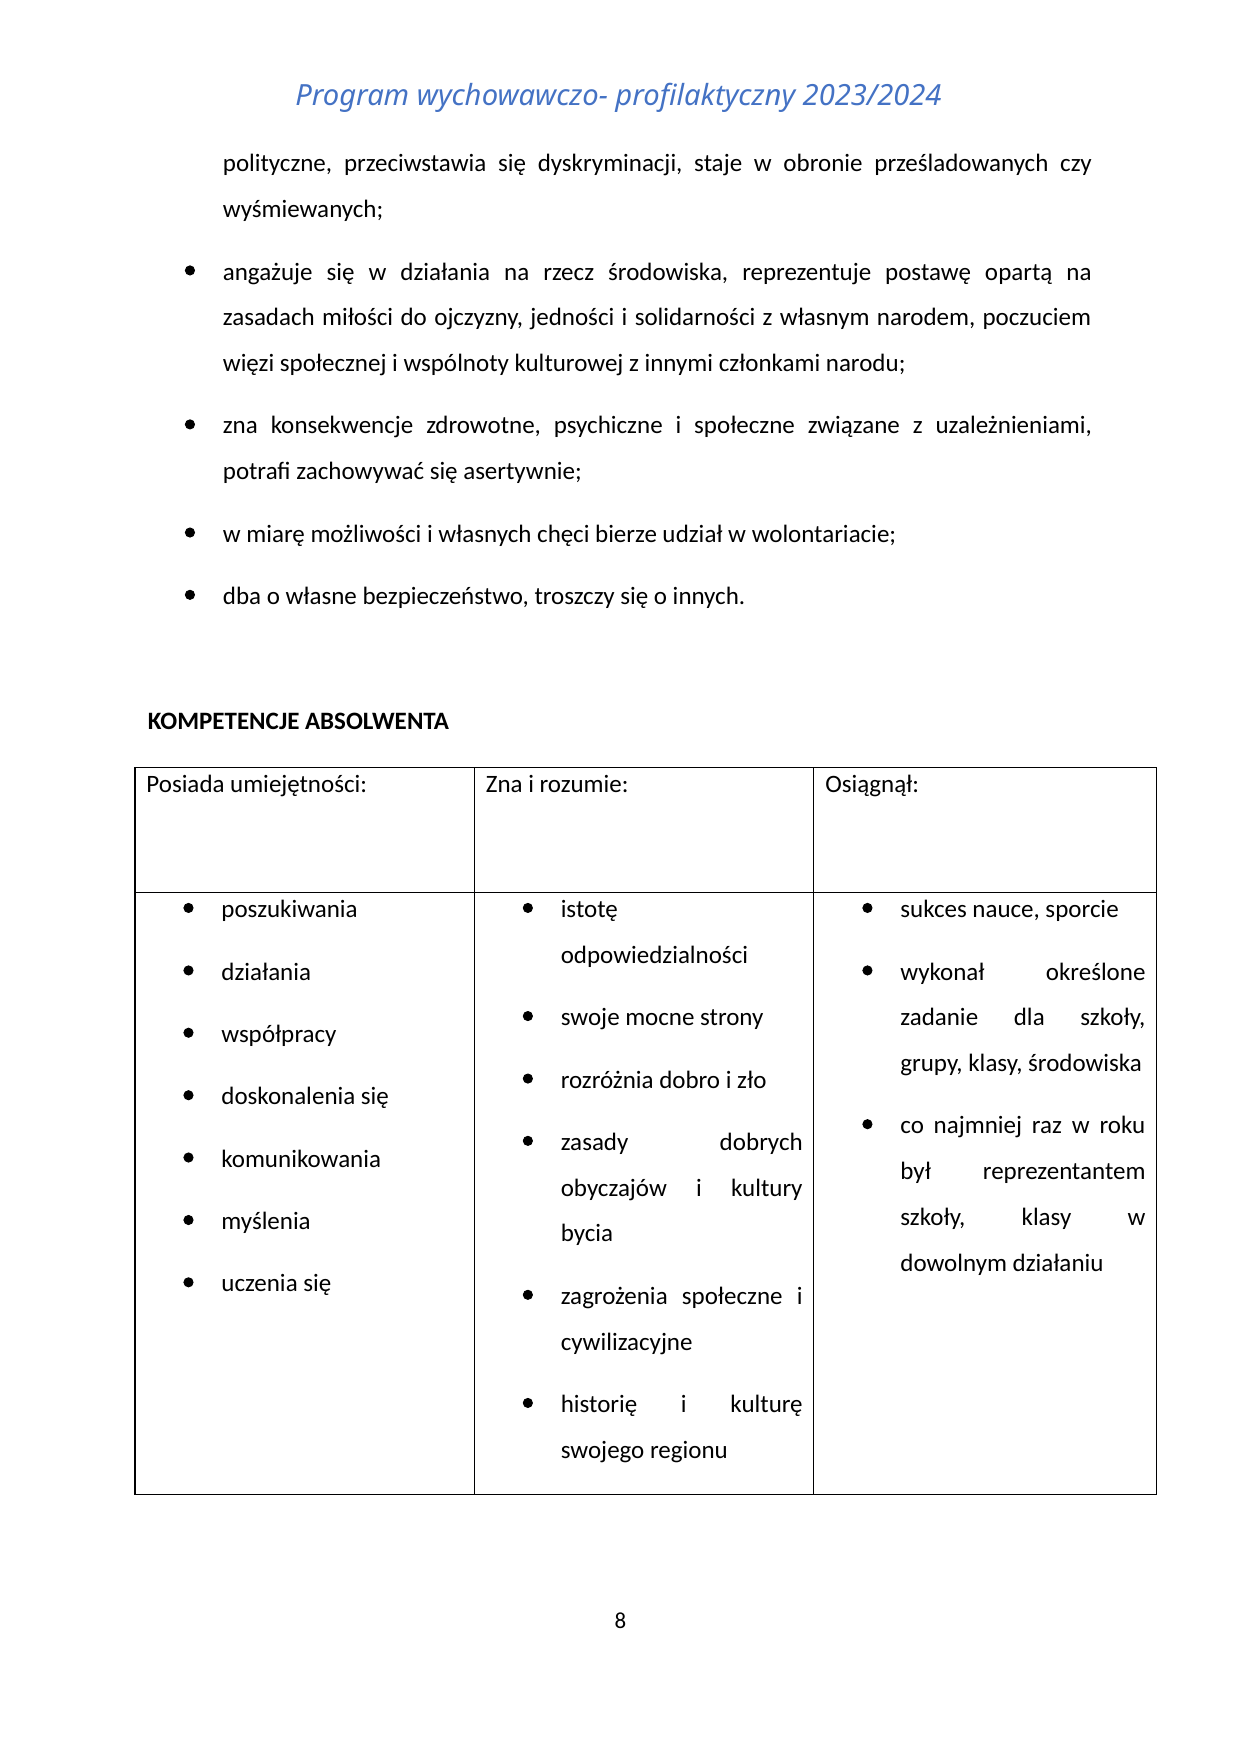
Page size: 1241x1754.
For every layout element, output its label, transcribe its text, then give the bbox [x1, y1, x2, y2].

table_header Zna i rozumie: [475, 768, 813, 892]
list zna konsekwencje zdrowotne, psychiczne i społeczne związane z uzależnieniami, potrafi zachowywać się asertywnie; [185, 409, 1093, 486]
list angażuje się w działania na rzecz środowiska, reprezentuje postawę opartą na zasadach miłości do ojczyzny, jedności i solidarności z własnym narodem, poczuciem więzi społecznej i wspólnoty kulturowej z innymi członkami narodu; [185, 256, 1093, 378]
text KOMPETENCJE ABSOLWENTA [148, 705, 1093, 735]
list w miarę możliwości i własnych chęci bierze udział w wolontariacie; [185, 518, 1093, 548]
table_cell sukces nauce, sporcie wykonał określone zadanie dla szkoły, grupy, klasy, środowiska co najmniej raz w roku był reprezentantem szkoły, klasy w dowolnym działaniu [814, 893, 1156, 1494]
table_cell poszukiwania działania współpracy doskonalenia się komunikowania myślenia uczenia się [136, 893, 474, 1494]
table_header Posiada umiejętności: [136, 768, 474, 892]
list polityczne, przeciwstawia się dyskryminacji, staje w obronie prześladowanych czy wyśmiewanych; [185, 148, 1093, 224]
list dba o własne bezpieczeństwo, troszczy się o innych. [185, 580, 1093, 611]
table_cell istotę odpowiedzialności swoje mocne strony rozróżnia dobro i zło zasady dobrych obyczajów i kultury bycia zagrożenia społeczne i cywilizacyjne historię i kulturę swojego regionu [475, 893, 813, 1494]
table_header Osiągnął: [814, 768, 1156, 892]
